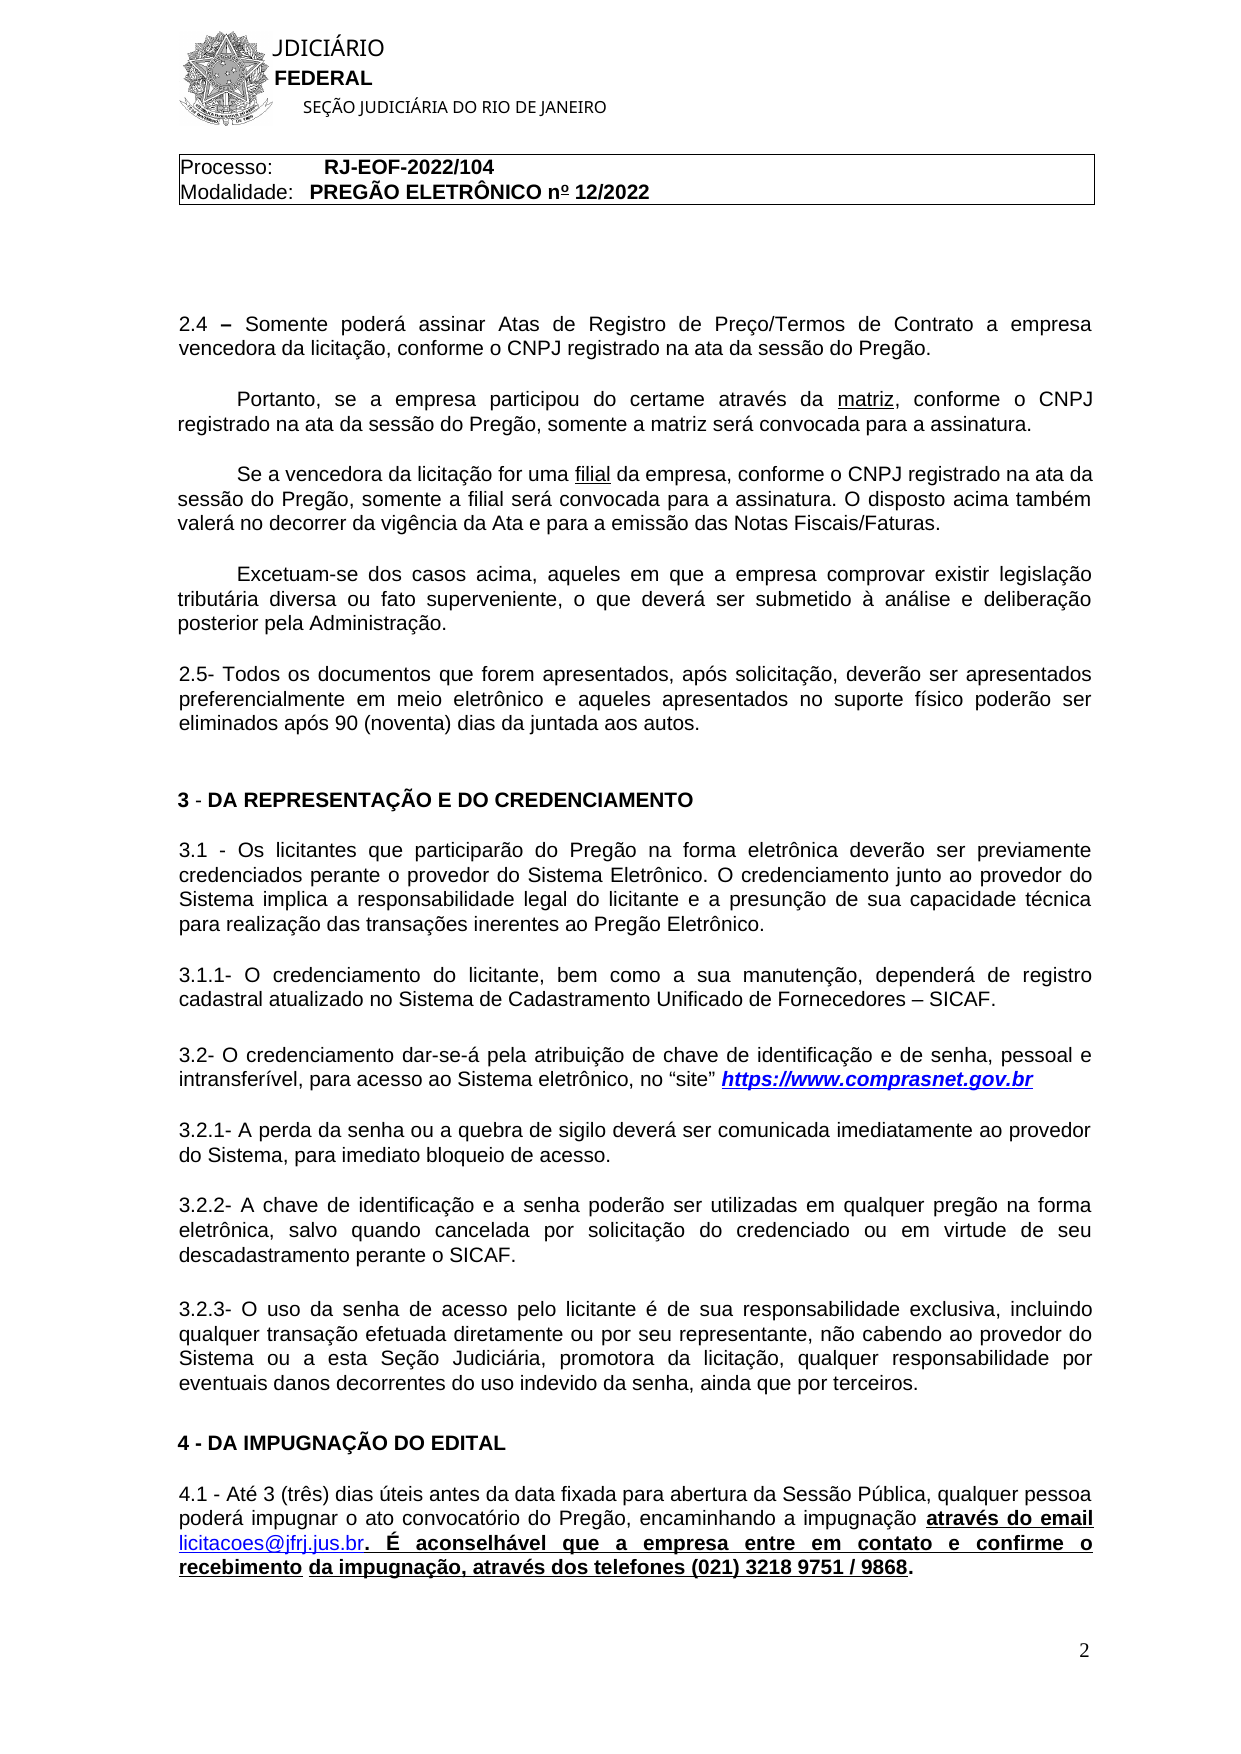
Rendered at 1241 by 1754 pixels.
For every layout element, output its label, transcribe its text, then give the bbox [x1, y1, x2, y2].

text 3.2.2- A chave de identificação e a senha poderão ser utilizadas em qualquer pregão na forma eletrônica, salvo quando cancelada por solicitação do credenciado ou em virtude de seu descadastramento perante o SICAF. [178, 1193, 1093, 1266]
text 4.1 - Até 3 (três) dias úteis antes da data fixada para abertura da Sessão Pública, qualquer pessoa poderá impugnar o ato convocatório do Pregão, encaminhando a impugnação através do email licitacoes@jfrj.jus.br. É aconselhável que a empresa entre em contato e confirme o [178, 1481, 1093, 1552]
subtitle - DA REPRESENTAÇÃO E DO CREDENCIAMENTO [177, 787, 1095, 811]
text Excetuam-se dos casos acima, aqueles em que a empresa comprovar existir legislação tributária diversa ou fato superveniente, o que deverá ser submetido à análise e deliberação posterior pela Administração. [177, 562, 1093, 635]
text Portanto, se a empresa participou do certame através da matriz, conforme o CNPJ registrado na ata da sessão do Pregão, somente a matriz será convocada para a assinatura. [177, 387, 1093, 435]
text 3.1.1- O credenciamento do licitante, bem como a sua manutenção, dependerá de registro cadastral atualizado no Sistema de Cadastramento Unificado de Fornecedores – SICAF. [178, 963, 1093, 1011]
text recebimento da impugnação, através dos telefones (021) 3218 9751 / 9868. [178, 1553, 1093, 1579]
text 2.4 – Somente poderá assinar Atas de Registro de Preço/Termos de Contrato a empresa vencedora da licitação, conforme o CNPJ registrado na ata da sessão do Pregão. [178, 311, 1093, 360]
text 3.2- O credenciamento dar-se-á pela atribuição de chave de identificação e de senha, pessoal e intransferível, para acesso ao Sistema eletrônico, no “site” https://www.comprasnet.gov.br [178, 1043, 1093, 1091]
text 3.2.1- A perda da senha ou a quebra de sigilo deverá ser comunicada imediatamente ao provedor do Sistema, para imediato bloqueio de acesso. [178, 1118, 1093, 1166]
text Se a vencedora da licitação for uma filial da empresa, conforme o CNPJ registrado na ata da sessão do Pregão, somente a filial será convocada para a assinatura. O disposto acima também valerá no decorrer da vigência da Ata e para a emissão das Notas Fiscais/Faturas. [177, 462, 1093, 535]
text 2.5- Todos os documentos que forem apresentados, após solicitação, deverão ser apresentados preferencialmente em meio eletrônico e aqueles apresentados no suporte físico poderão ser eliminados após 90 (noventa) dias da juntada aos autos. [178, 662, 1093, 735]
text 3.1 - Os licitantes que participarão do Pregão na forma eletrônica deverão ser previamente credenciados perante o provedor do Sistema Eletrônico. O credenciamento junto ao provedor do Sistema implica a responsabilidade legal do licitante e a presunção de sua capacidade técnica para realização das transações inerentes ao Pregão Eletrônico. [178, 838, 1093, 936]
text 3.2.3- O uso da senha de acesso pelo licitante é de sua responsabilidade exclusiva, incluindo qualquer transação efetuada diretamente ou por seu representante, não cabendo ao provedor do Sistema ou a esta Seção Judiciária, promotora da licitação, qualquer responsabilidade por eventuais danos decorrentes do uso indevido da senha, ainda que por terceiros. [178, 1297, 1093, 1395]
subtitle - DA IMPUGNAÇÃO DO EDITAL [177, 1431, 1095, 1454]
